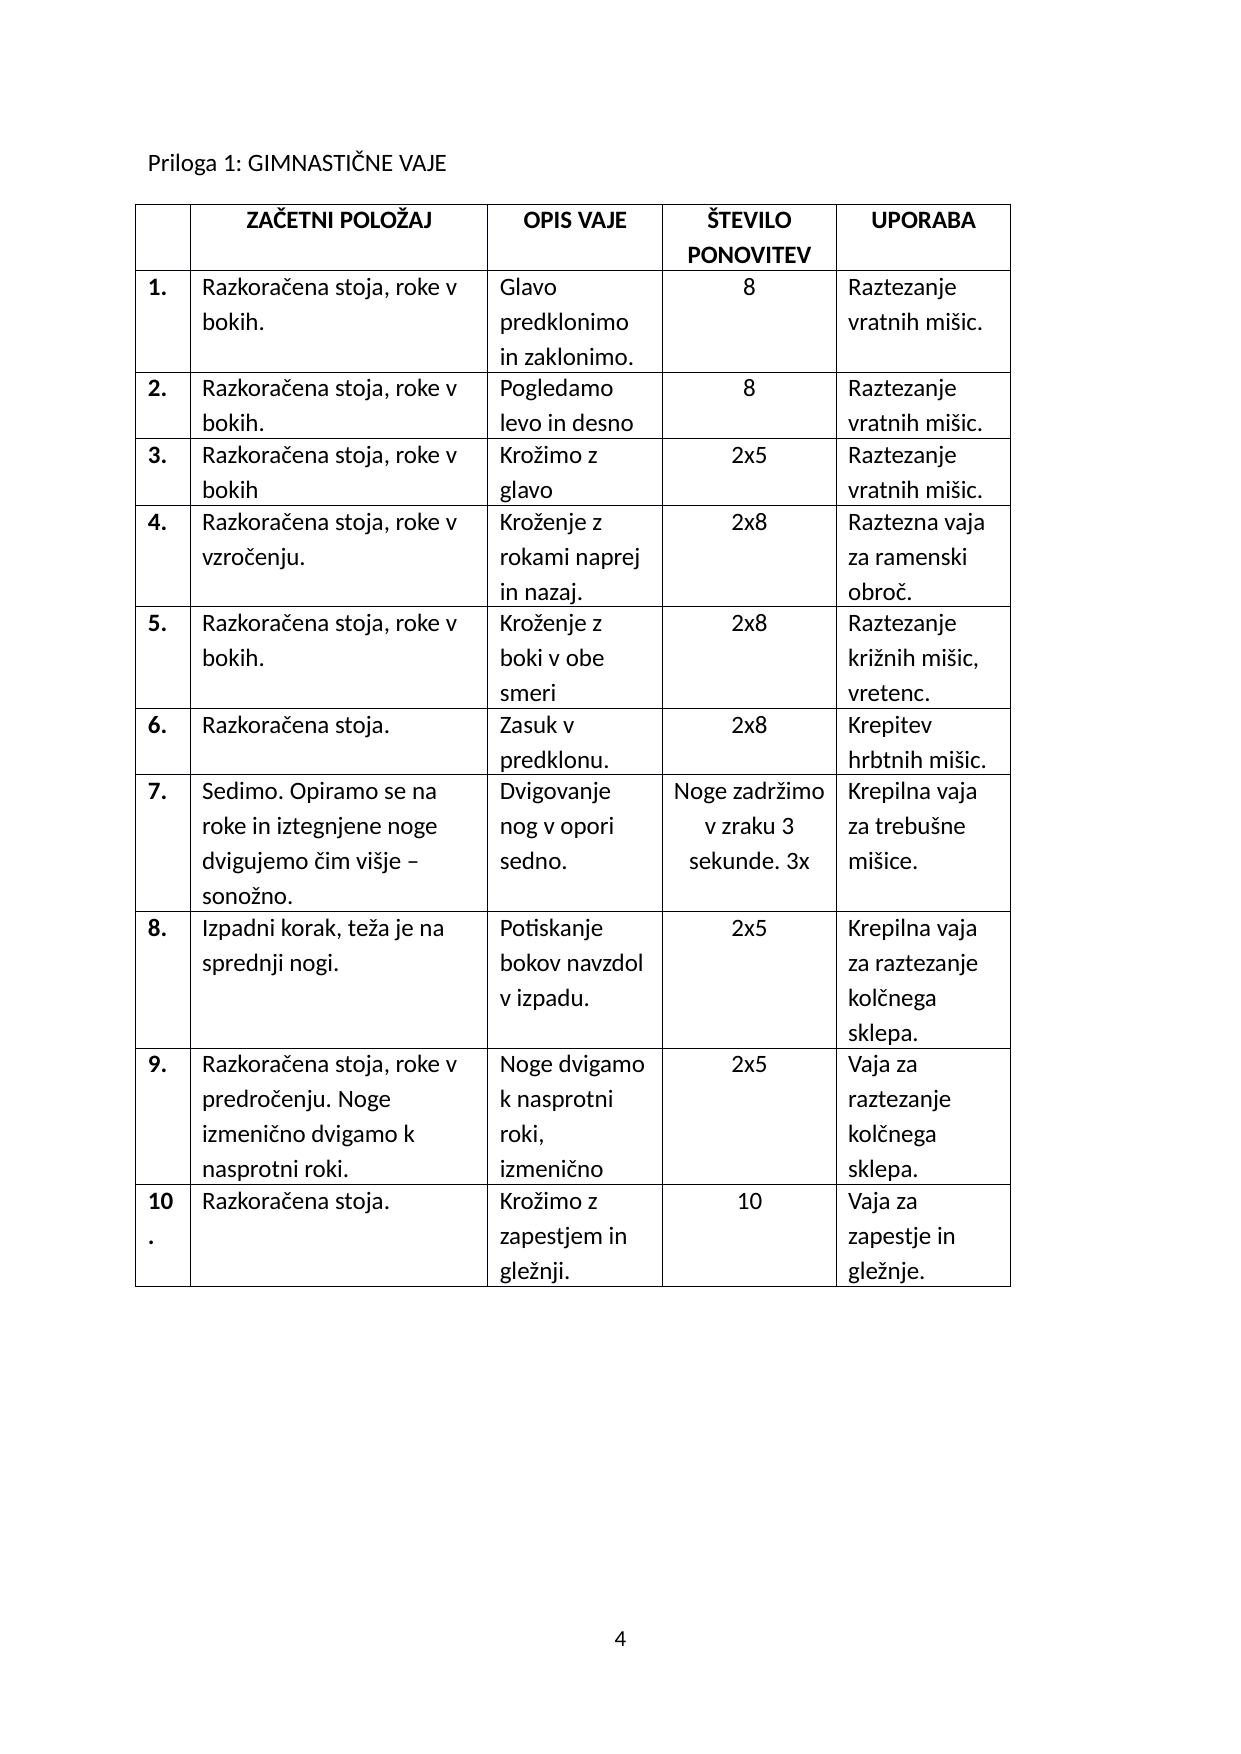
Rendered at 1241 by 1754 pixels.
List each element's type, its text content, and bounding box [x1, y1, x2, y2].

table_cell Izpadni korak, teža je na sprednji nogi. [191, 912, 487, 1047]
table_cell 2x8 [663, 709, 836, 774]
table_cell Razkoračena stoja, roke v bokih. [191, 373, 487, 438]
table_cell 4. [136, 506, 190, 606]
table_cell 8 [663, 271, 836, 372]
table_cell Kroženje z boki v obe smeri [488, 607, 662, 708]
table_cell 1. [136, 271, 190, 372]
table_cell 2x8 [663, 506, 836, 606]
table_cell Razkoračena stoja, roke v bokih [191, 439, 487, 505]
table_cell Krepitev hrbtnih mišic. [837, 709, 1010, 774]
table_cell Razkoračena stoja. [191, 709, 487, 774]
table_cell 2x5 [663, 439, 836, 505]
table_cell Razkoračena stoja, roke v bokih. [191, 271, 487, 372]
table_cell 2. [136, 373, 190, 438]
table_header [136, 205, 190, 270]
table_cell Potiskanje bokov navzdol v izpadu. [488, 912, 662, 1047]
table_cell Krepilna vaja za trebušne mišice. [837, 775, 1010, 911]
table_cell Razkoračena stoja, roke v predročenju. Noge izmenično dvigamo k nasprotni roki. [191, 1049, 487, 1184]
table_header UPORABA [837, 205, 1010, 270]
table_cell 2x5 [663, 1049, 836, 1184]
table_cell Pogledamo levo in desno [488, 373, 662, 438]
table_cell Vaja za zapestje in gležnje. [837, 1185, 1010, 1286]
table_cell Raztezna vaja za ramenski obroč. [837, 506, 1010, 606]
table_cell Raztezanje križnih mišic, vretenc. [837, 607, 1010, 708]
table_cell Razkoračena stoja, roke v bokih. [191, 607, 487, 708]
table_cell Raztezanje vratnih mišic. [837, 439, 1010, 505]
table_cell Dvigovanje nog v opori sedno. [488, 775, 662, 911]
table_header ŠTEVILO PONOVITEV [663, 205, 836, 270]
table_cell Noge zadržimo v zraku 3 sekunde. 3x [663, 775, 836, 911]
table_cell 7. [136, 775, 190, 911]
table_cell Glavo predklonimo in zaklonimo. [488, 271, 662, 372]
table_cell Sedimo. Opiramo se na roke in iztegnjene noge dvigujemo čim višje – sonožno. [191, 775, 487, 911]
table_header OPIS VAJE [488, 205, 662, 270]
table_cell Noge dvigamo k nasprotni roki, izmenično [488, 1049, 662, 1184]
table_cell 3. [136, 439, 190, 505]
table_cell 2x8 [663, 607, 836, 708]
table_header ZAČETNI POLOŽAJ [191, 205, 487, 270]
table_cell Krepilna vaja za raztezanje kolčnega sklepa. [837, 912, 1010, 1047]
table_cell 6. [136, 709, 190, 774]
table_cell Razkoračena stoja. [191, 1185, 487, 1286]
table_cell Raztezanje vratnih mišic. [837, 271, 1010, 372]
table_cell 8. [136, 912, 190, 1047]
table_cell 8 [663, 373, 836, 438]
table_cell Vaja za raztezanje kolčnega sklepa. [837, 1049, 1010, 1184]
table_cell Raztezanje vratnih mišic. [837, 373, 1010, 438]
table_cell 10. [136, 1185, 190, 1286]
table_cell 10 [663, 1185, 836, 1286]
table_cell 9. [136, 1049, 190, 1184]
table_cell 5. [136, 607, 190, 708]
table_cell Razkoračena stoja, roke v vzročenju. [191, 506, 487, 606]
table_cell Krožimo z glavo [488, 439, 662, 505]
table_cell Zasuk v predklonu. [488, 709, 662, 774]
table_cell Krožimo z zapestjem in gležnji. [488, 1185, 662, 1286]
text Priloga 1: GIMNASTIČNE VAJE [148, 148, 1093, 178]
table_cell 2x5 [663, 912, 836, 1047]
table_cell Kroženje z rokami naprej in nazaj. [488, 506, 662, 606]
